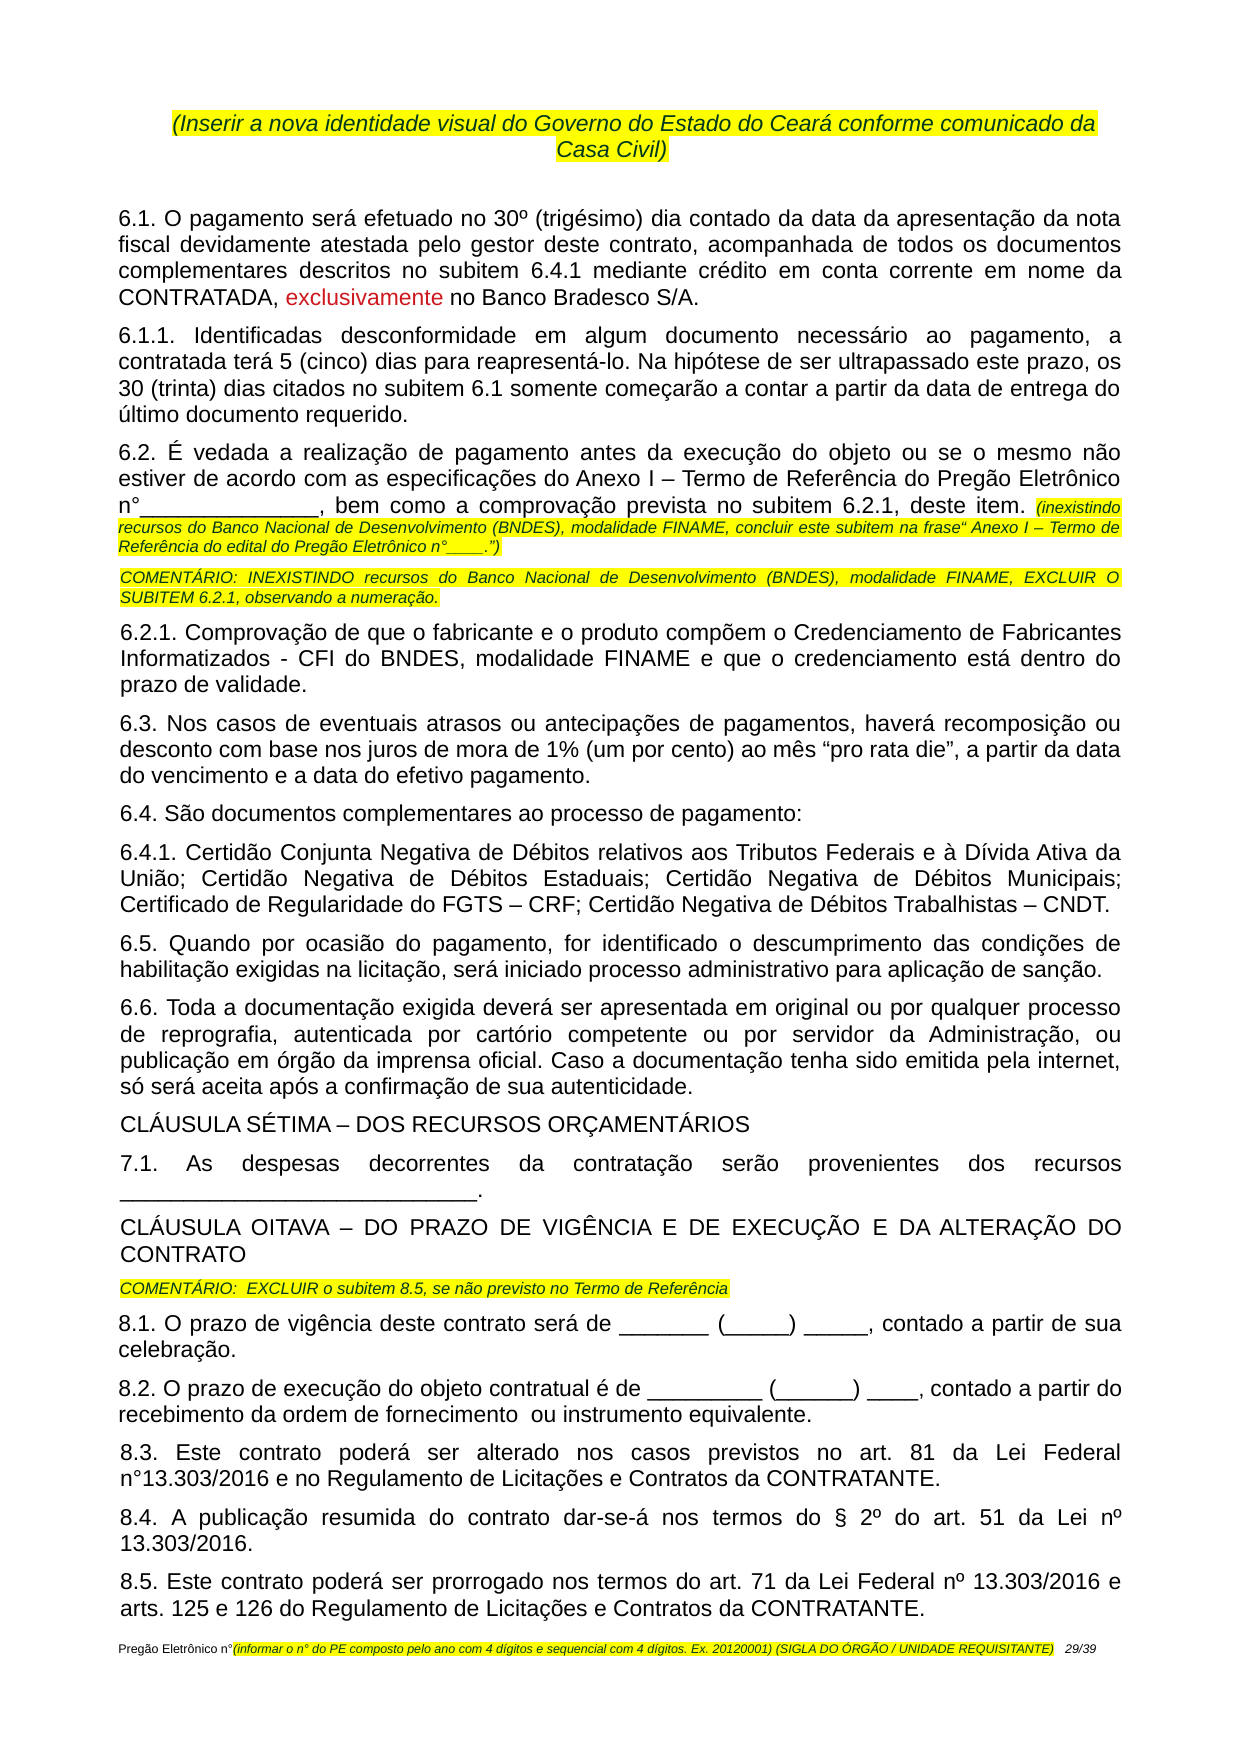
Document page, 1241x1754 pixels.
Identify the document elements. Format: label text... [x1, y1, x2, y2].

text CLÁUSULA OITAVA – DO PRAZO DE VIGÊNCIA E DE EXECUÇÃO E DA ALTERAÇÃO DO CONTRATO [120, 1214, 1122, 1267]
text 8.3. Este contrato poderá ser alterado nos casos previstos no art. 81 da Lei Federal n°13.303/2016 e no Regulamento de Licitações e Contratos da CONTRATANTE. [120, 1439, 1122, 1492]
text 8.2. O prazo de execução do objeto contratual é de _________ (______) ____, contado a partir do recebimento da ordem de fornecimento ou instrumento equivalente. [118, 1374, 1122, 1427]
text 6.2. É vedada a realização de pagamento antes da execução do objeto ou se o mesmo não estiver de acordo com as especificações do Anexo I – Termo de Referência do Pregão Eletrônico n°______________, bem como a comprovação prevista no subitem 6.2.1, deste item. (inexistindo recursos do Banco Nacional de Desenvolvimento (BNDES), modalidade FINAME, concluir este subitem na frase“ Anexo I – Termo de Referência do edital do Pregão Eletrônico n°____.”) [118, 439, 1122, 556]
text COMENTÁRIO: EXCLUIR o subitem 8.5, se não previsto no Termo de Referência [119, 1279, 1122, 1298]
text 6.4.1. Certidão Conjunta Negativa de Débitos relativos aos Tributos Federais e à Dívida Ativa da União; Certidão Negativa de Débitos Estaduais; Certidão Negativa de Débitos Municipais; Certificado de Regularidade do FGTS – CRF; Certidão Negativa de Débitos Trabalhistas – CNDT. [119, 839, 1122, 918]
text 6.1. O pagamento será efetuado no 30º (trigésimo) dia contado da data da apresentação da nota fiscal devidamente atestada pelo gestor deste contrato, acompanhada de todos os documentos complementares descritos no subitem 6.4.1 mediante crédito em conta corrente em nome da CONTRATADA, exclusivamente no Banco Bradesco S/A. [118, 204, 1122, 310]
text 8.5. Este contrato poderá ser prorrogado nos termos do art. 71 da Lei Federal nº 13.303/2016 e arts. 125 e 126 do Regulamento de Licitações e Contratos da CONTRATANTE. [120, 1568, 1122, 1621]
text 6.2.1. Comprovação de que o fabricante e o produto compõem o Credenciamento de Fabricantes Informatizados - CFI do BNDES, modalidade FINAME e que o credenciamento está dentro do prazo de validade. [120, 618, 1122, 698]
text 6.6. Toda a documentação exigida deverá ser apresentada em original ou por qualquer processo de reprografia, autenticada por cartório competente ou por servidor da Administração, ou publicação em órgão da imprensa oficial. Caso a documentação tenha sido emitida pela internet, só será aceita após a confirmação de sua autenticidade. [120, 994, 1122, 1099]
text 6.5. Quando por ocasião do pagamento, for identificado o descumprimento das condições de habilitação exigidas na licitação, será iniciado processo administrativo para aplicação de sanção. [119, 929, 1122, 982]
text CLÁUSULA SÉTIMA – DOS RECURSOS ORÇAMENTÁRIOS [120, 1111, 1122, 1138]
text 6.3. Nos casos de eventuais atrasos ou antecipações de pagamentos, haverá recomposição ou desconto com base nos juros de mora de 1% (um por cento) ao mês “pro rata die”, a partir da data do vencimento e a data do efetivo pagamento. [119, 709, 1122, 788]
text 6.1.1. Identificadas desconformidade em algum documento necessário ao pagamento, a contratada terá 5 (cinco) dias para reapresentá-lo. Na hipótese de ser ultrapassado este prazo, os 30 (trinta) dias citados no subitem 6.1 somente começarão a contar a partir da data de entrega do último documento requerido. [118, 322, 1122, 427]
text 7.1. As despesas decorrentes da contratação serão provenientes dos recursos ____________________________. [120, 1150, 1122, 1202]
text 6.4. São documentos complementares ao processo de pagamento: [119, 800, 1122, 827]
text 8.4. A publicação resumida do contrato dar-se-á nos termos do § 2º do art. 51 da Lei nº 13.303/2016. [119, 1504, 1122, 1556]
text COMENTÁRIO: INEXISTINDO recursos do Banco Nacional de Desenvolvimento (BNDES), modalidade FINAME, EXCLUIR O SUBITEM 6.2.1, observando a numeração. [120, 568, 1122, 607]
text 8.1. O prazo de vigência deste contrato será de _______ (_____) _____, contado a partir de sua celebração. [118, 1310, 1122, 1363]
